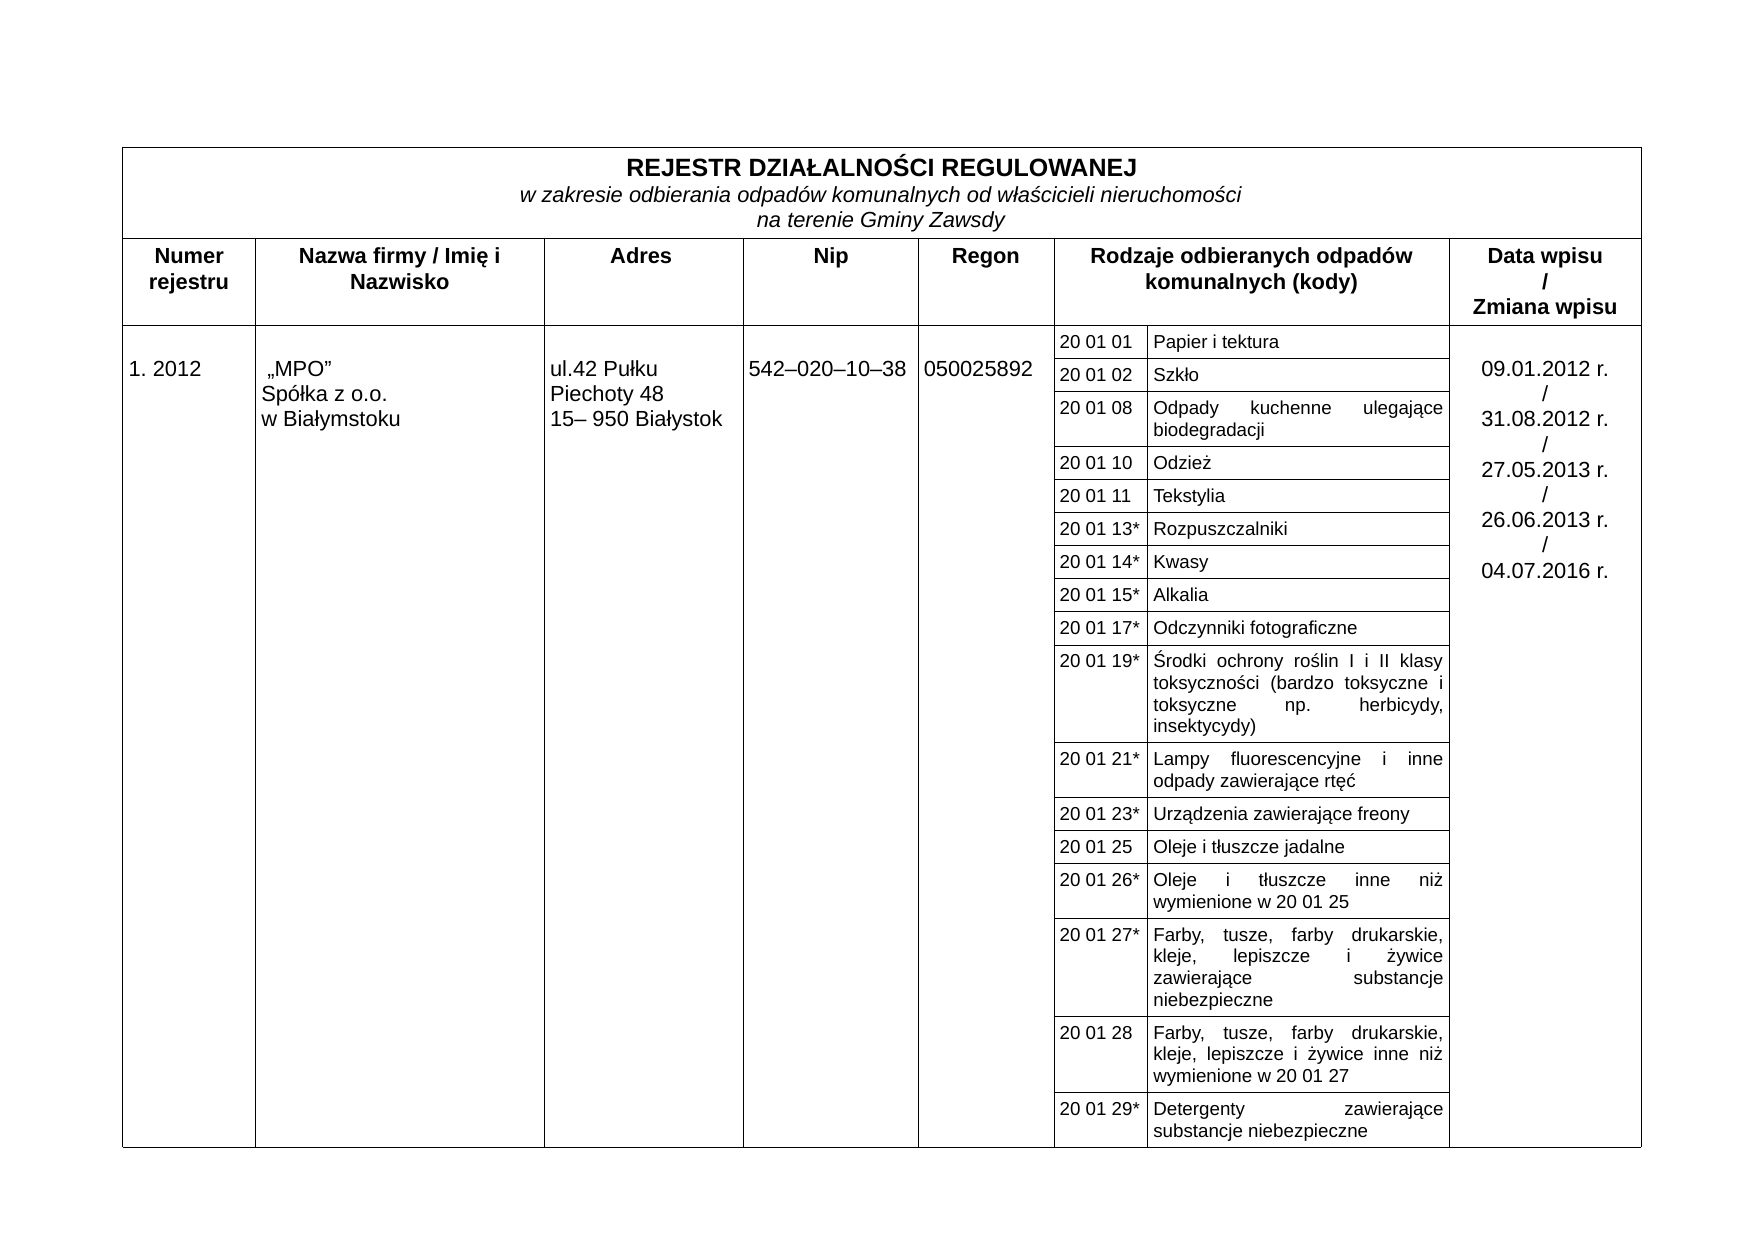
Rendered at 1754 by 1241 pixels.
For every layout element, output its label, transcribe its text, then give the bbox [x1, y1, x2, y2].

table_cell Detergenty zawierające substancje niebezpieczne [1148, 1093, 1449, 1147]
table_cell 20 01 15* [1055, 579, 1147, 611]
table_cell 20 01 29* [1055, 1093, 1147, 1147]
table_cell Numer rejestru [123, 239, 255, 325]
table_cell Adres [545, 239, 743, 325]
table_cell 20 01 25 [1055, 831, 1147, 863]
table_cell 20 01 02 [1055, 359, 1147, 391]
table_cell 20 01 13* [1055, 513, 1147, 545]
table_cell Alkalia [1148, 579, 1449, 611]
table_cell 20 01 28 [1055, 1017, 1147, 1092]
table_cell 20 01 08 [1055, 392, 1147, 446]
table_cell Oleje i tłuszcze inne niż wymienione w 20 01 25 [1148, 864, 1449, 918]
table_cell Szkło [1148, 359, 1449, 391]
table_cell „MPO” Spółka z o.o. w Białymstoku [256, 326, 544, 1147]
table_cell Urządzenia zawierające freony [1148, 798, 1449, 830]
table_cell Odzież [1148, 447, 1449, 479]
table_cell 20 01 26* [1055, 864, 1147, 918]
table_cell ul.42 Pułku Piechoty 48 15– 950 Białystok [545, 326, 743, 1147]
table_cell 09.01.2012 r. / 31.08.2012 r. / 27.05.2013 r. / 26.06.2013 r. / 04.07.2016 r. [1450, 326, 1641, 1147]
table_cell 20 01 14* [1055, 546, 1147, 578]
table_cell 20 01 23* [1055, 798, 1147, 830]
table_cell Środki ochrony roślin I i II klasy toksyczności (bardzo toksyczne i toksyczne np. herbicydy, insektycydy) [1148, 646, 1449, 742]
table_cell 20 01 10 [1055, 447, 1147, 479]
table_cell 20 01 11 [1055, 480, 1147, 512]
table_cell Nazwa firmy / Imię i Nazwisko [256, 239, 544, 325]
table_cell 20 01 19* [1055, 646, 1147, 742]
table_cell Papier i tektura [1148, 326, 1449, 358]
table_cell Odczynniki fotograficzne [1148, 612, 1449, 644]
table_cell 542–020–10–38 [744, 326, 918, 1147]
table_cell Data wpisu / Zmiana wpisu [1450, 239, 1641, 325]
table_cell Farby, tusze, farby drukarskie, kleje, lepiszcze i żywice inne niż wymienione w 20 01 27 [1148, 1017, 1449, 1092]
table_header REJESTR DZIAŁALNOŚCI REGULOWANEJ w zakresie odbierania odpadów komunalnych od właścicieli nieruchomości na terenie Gminy Zawsdy [123, 148, 1641, 238]
table_cell Odpady kuchenne ulegające biodegradacji [1148, 392, 1449, 446]
table_cell 20 01 17* [1055, 612, 1147, 644]
table_cell Oleje i tłuszcze jadalne [1148, 831, 1449, 863]
table_cell Kwasy [1148, 546, 1449, 578]
table_cell 050025892 [919, 326, 1054, 1147]
table_cell Tekstylia [1148, 480, 1449, 512]
table_cell Rozpuszczalniki [1148, 513, 1449, 545]
table_cell 1. 2012 [123, 326, 255, 1147]
table_cell Nip [744, 239, 918, 325]
table_cell Regon [919, 239, 1054, 325]
table_cell Rodzaje odbieranych odpadów komunalnych (kody) [1055, 239, 1449, 325]
table_cell 20 01 21* [1055, 743, 1147, 797]
table_cell 20 01 01 [1055, 326, 1147, 358]
table_cell Farby, tusze, farby drukarskie, kleje, lepiszcze i żywice zawierające substancje niebezpieczne [1148, 919, 1449, 1016]
table_cell Lampy fluorescencyjne i inne odpady zawierające rtęć [1148, 743, 1449, 797]
table_cell 20 01 27* [1055, 919, 1147, 1016]
